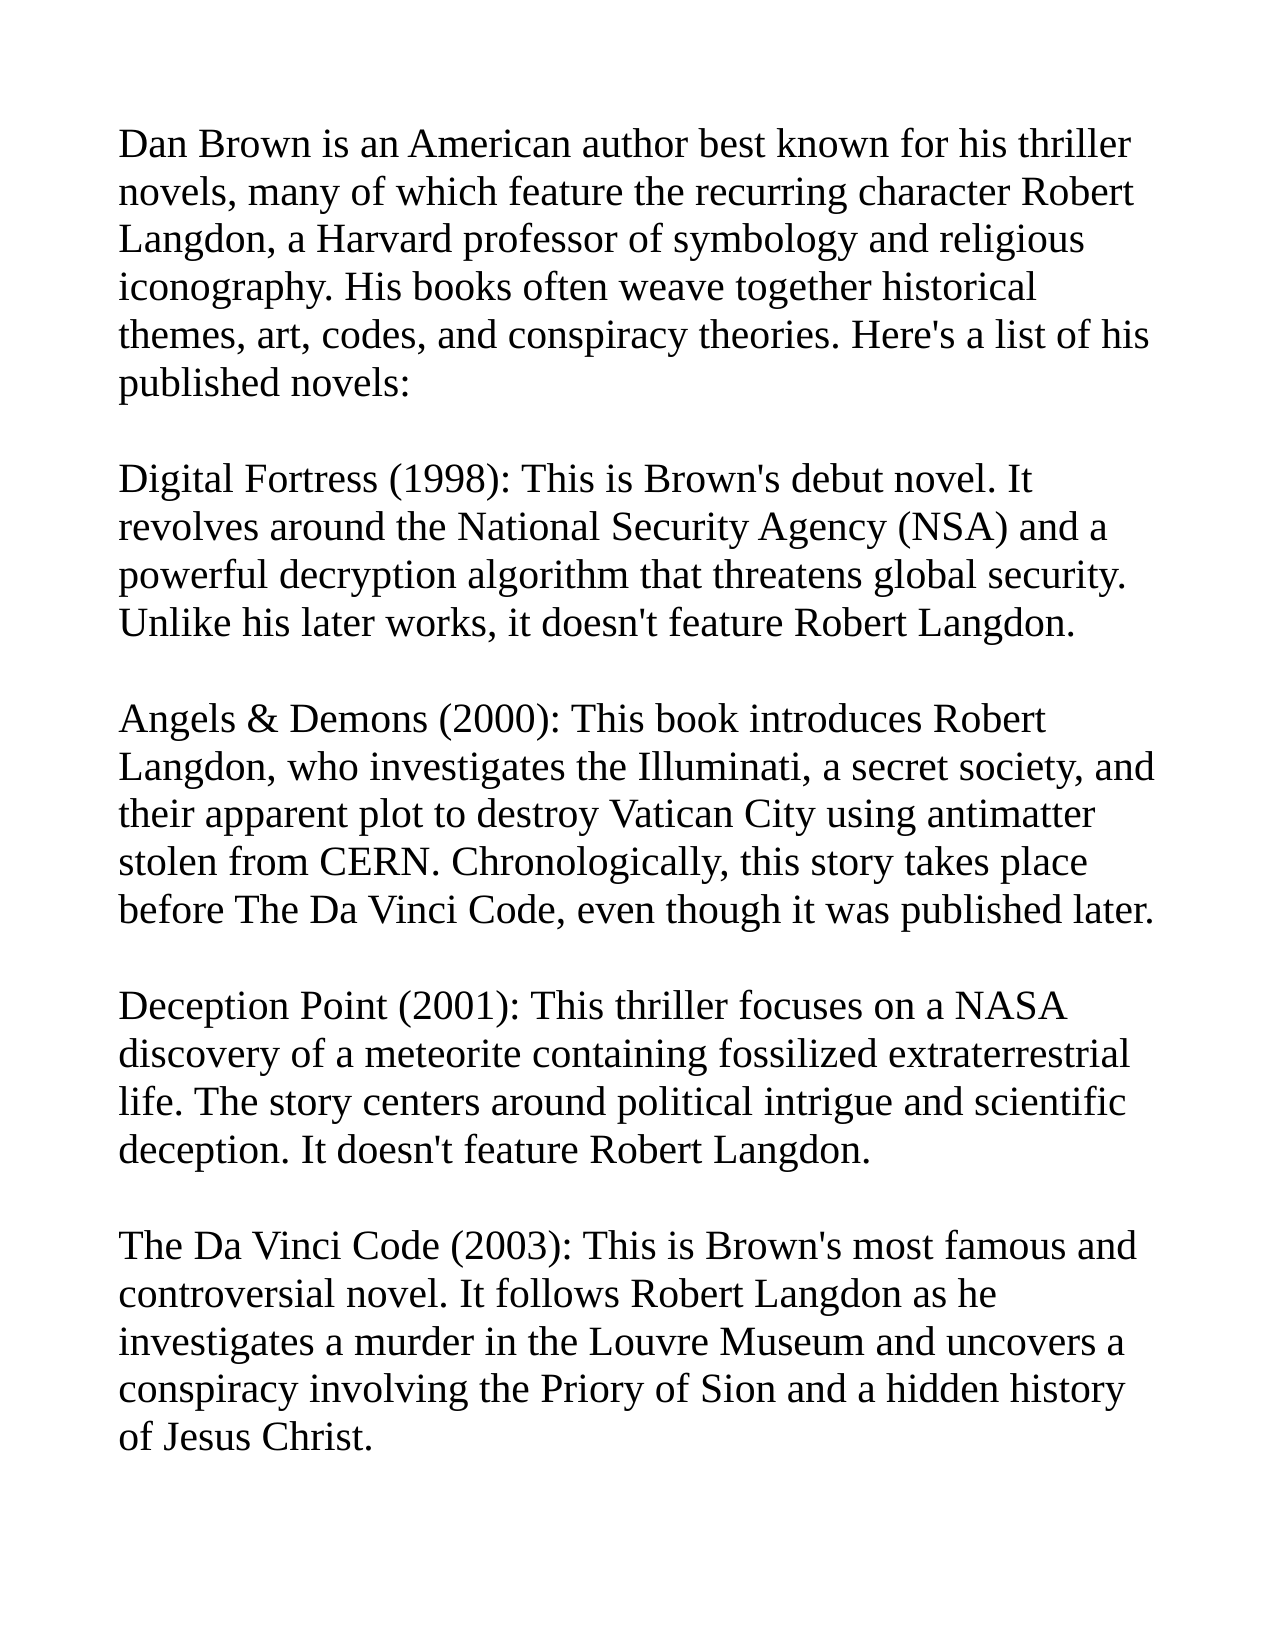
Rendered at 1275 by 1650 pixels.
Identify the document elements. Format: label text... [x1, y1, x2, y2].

text The Da Vinci Code (2003): This is Brown's most famous and controversial novel. It follows Robert Langdon as he investigates a murder in the Louvre Museum and uncovers a conspiracy involving the Priory of Sion and a hidden history of Jesus Christ. [118, 1220, 1157, 1460]
text Dan Brown is an American author best known for his thriller novels, many of which feature the recurring character Robert Langdon, a Harvard professor of symbology and religious iconography. His books often weave together historical themes, art, codes, and conspiracy theories. Here's a list of his published novels: [118, 118, 1157, 406]
text Deception Point (2001): This thriller focuses on a NASA discovery of a meteorite containing fossilized extraterrestrial life. The story centers around political intrigue and scientific deception. It doesn't feature Robert Langdon. [118, 981, 1157, 1172]
text Digital Fortress (1998): This is Brown's debut novel. It revolves around the National Security Agency (NSA) and a powerful decryption algorithm that threatens global security. Unlike his later works, it doesn't feature Robert Langdon. [118, 453, 1157, 645]
text Angels & Demons (2000): This book introduces Robert Langdon, who investigates the Illuminati, a secret society, and their apparent plot to destroy Vatican City using antimatter stolen from CERN. Chronologically, this story takes place before The Da Vinci Code, even though it was published later. [118, 693, 1157, 933]
